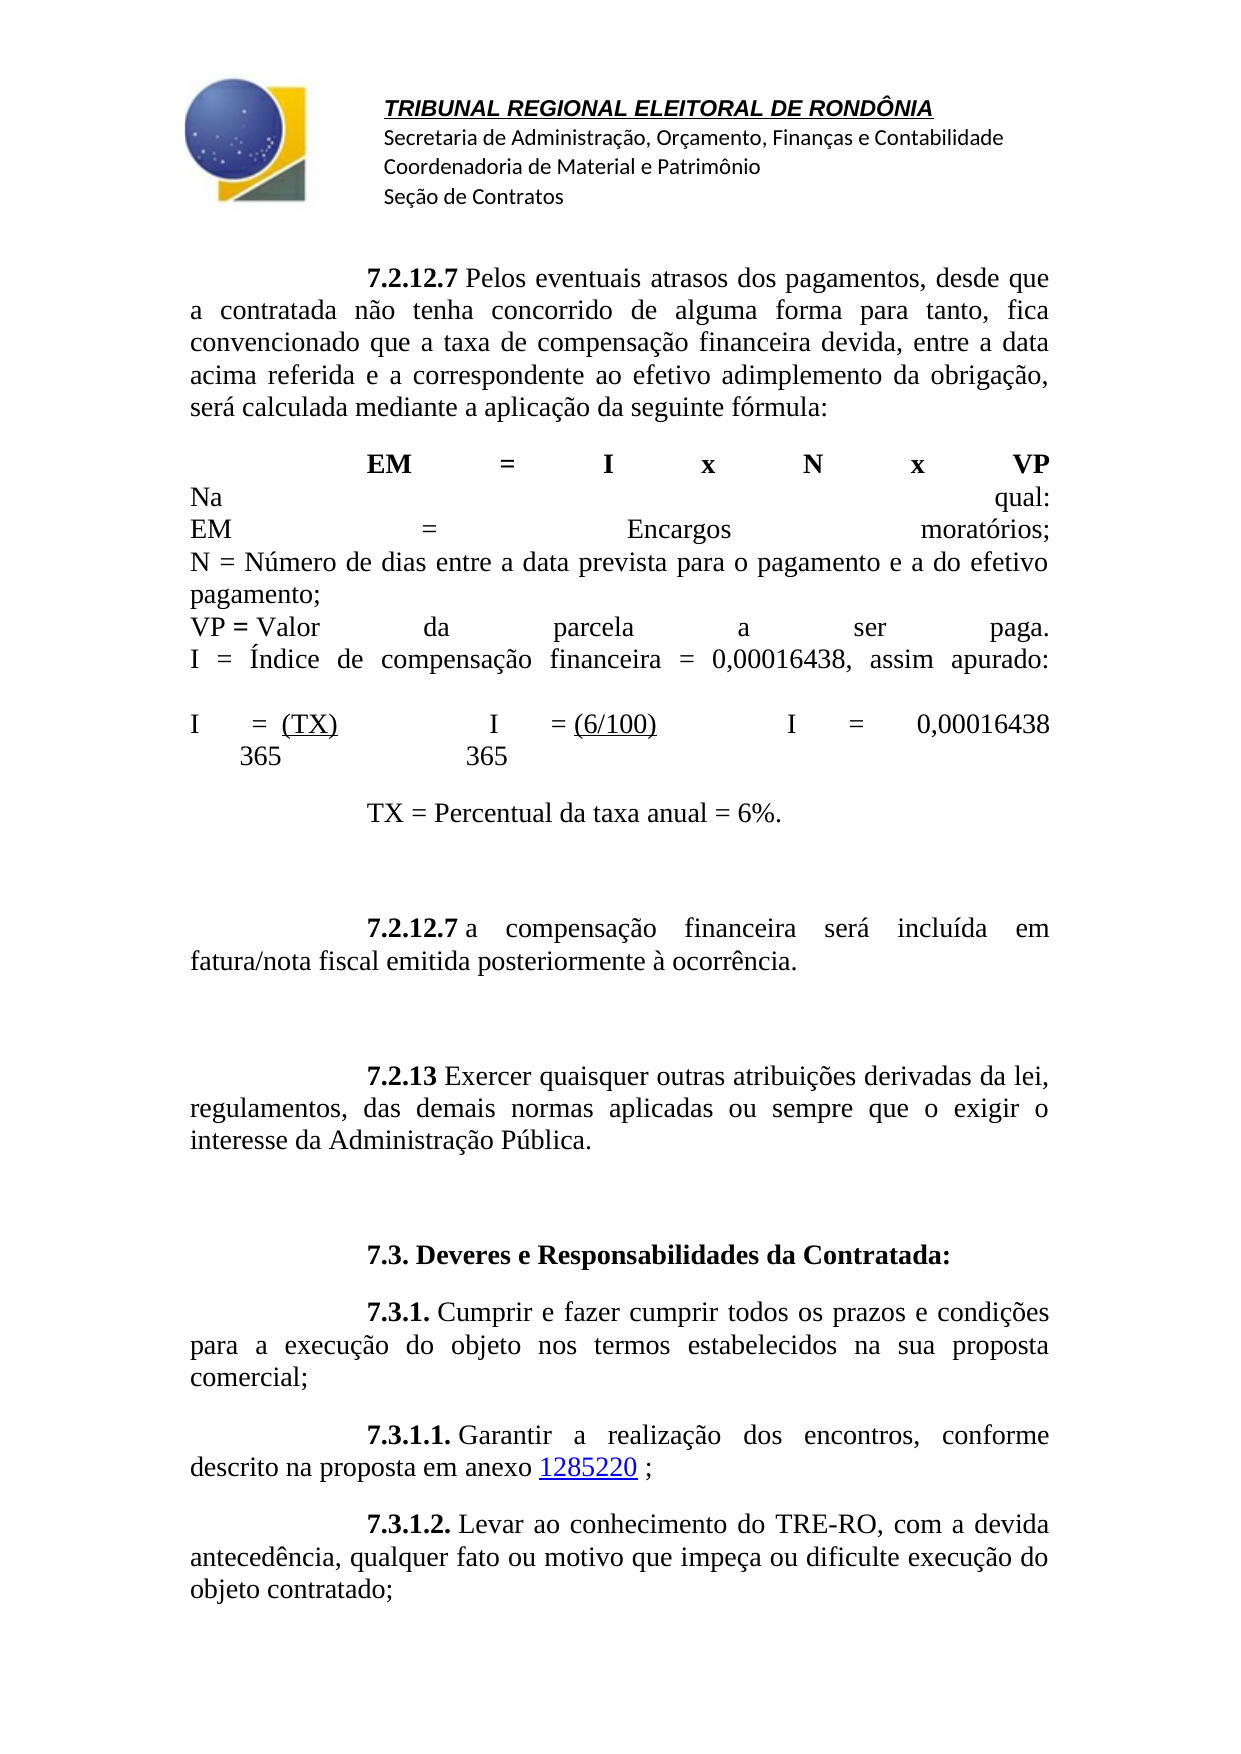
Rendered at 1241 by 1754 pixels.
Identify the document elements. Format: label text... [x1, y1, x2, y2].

text 7.3.1.2. Levar ao conhecimento do TRE-RO, com a devida antecedência, qualquer fato ou motivo que impeça ou dificulte execução do objeto contratado; [190, 1507, 1051, 1605]
text 7.2.13 Exercer quaisquer outras atribuições derivadas da lei, regulamentos, das demais normas aplicadas ou sempre que o exigir o interesse da Administração Pública. [190, 1058, 1051, 1156]
text 7.3.1.1. Garantir a realização dos encontros, conforme descrito na proposta em anexo 1285220 ; [190, 1418, 1051, 1482]
text EM = I x N x VP Na qual: EM = Encargos moratórios; N = Número de dias entre a data prevista para o pagamento e a do efetivo pagamento; VP = Valor da parcela a ser paga. I = Índice de compensação financeira = 0,00016438, assim apurado: I = (TX) I = (6/100) I = 0,00016438 365 365 [190, 448, 1051, 772]
text 7.3. Deveres e Responsabilidades da Contratada: [190, 1238, 1051, 1271]
text 7.2.12.7 a compensação financeira será incluída em fatura/nota fiscal emitida posteriormente à ocorrência. [190, 911, 1051, 976]
text TX = Percentual da taxa anual = 6%. [190, 797, 1051, 829]
text 7.2.12.7 Pelos eventuais atrasos dos pagamentos, desde que a contratada não tenha concorrido de alguma forma para tanto, fica convencionado que a taxa de compensação financeira devida, entre a data acima referida e a correspondente ao efetivo adimplemento da obrigação, será calculada mediante a aplicação da seguinte fórmula: [190, 261, 1051, 423]
text 7.3.1. Cumprir e fazer cumprir todos os prazos e condições para a execução do objeto nos termos estabelecidos na sua proposta comercial; [190, 1296, 1051, 1393]
